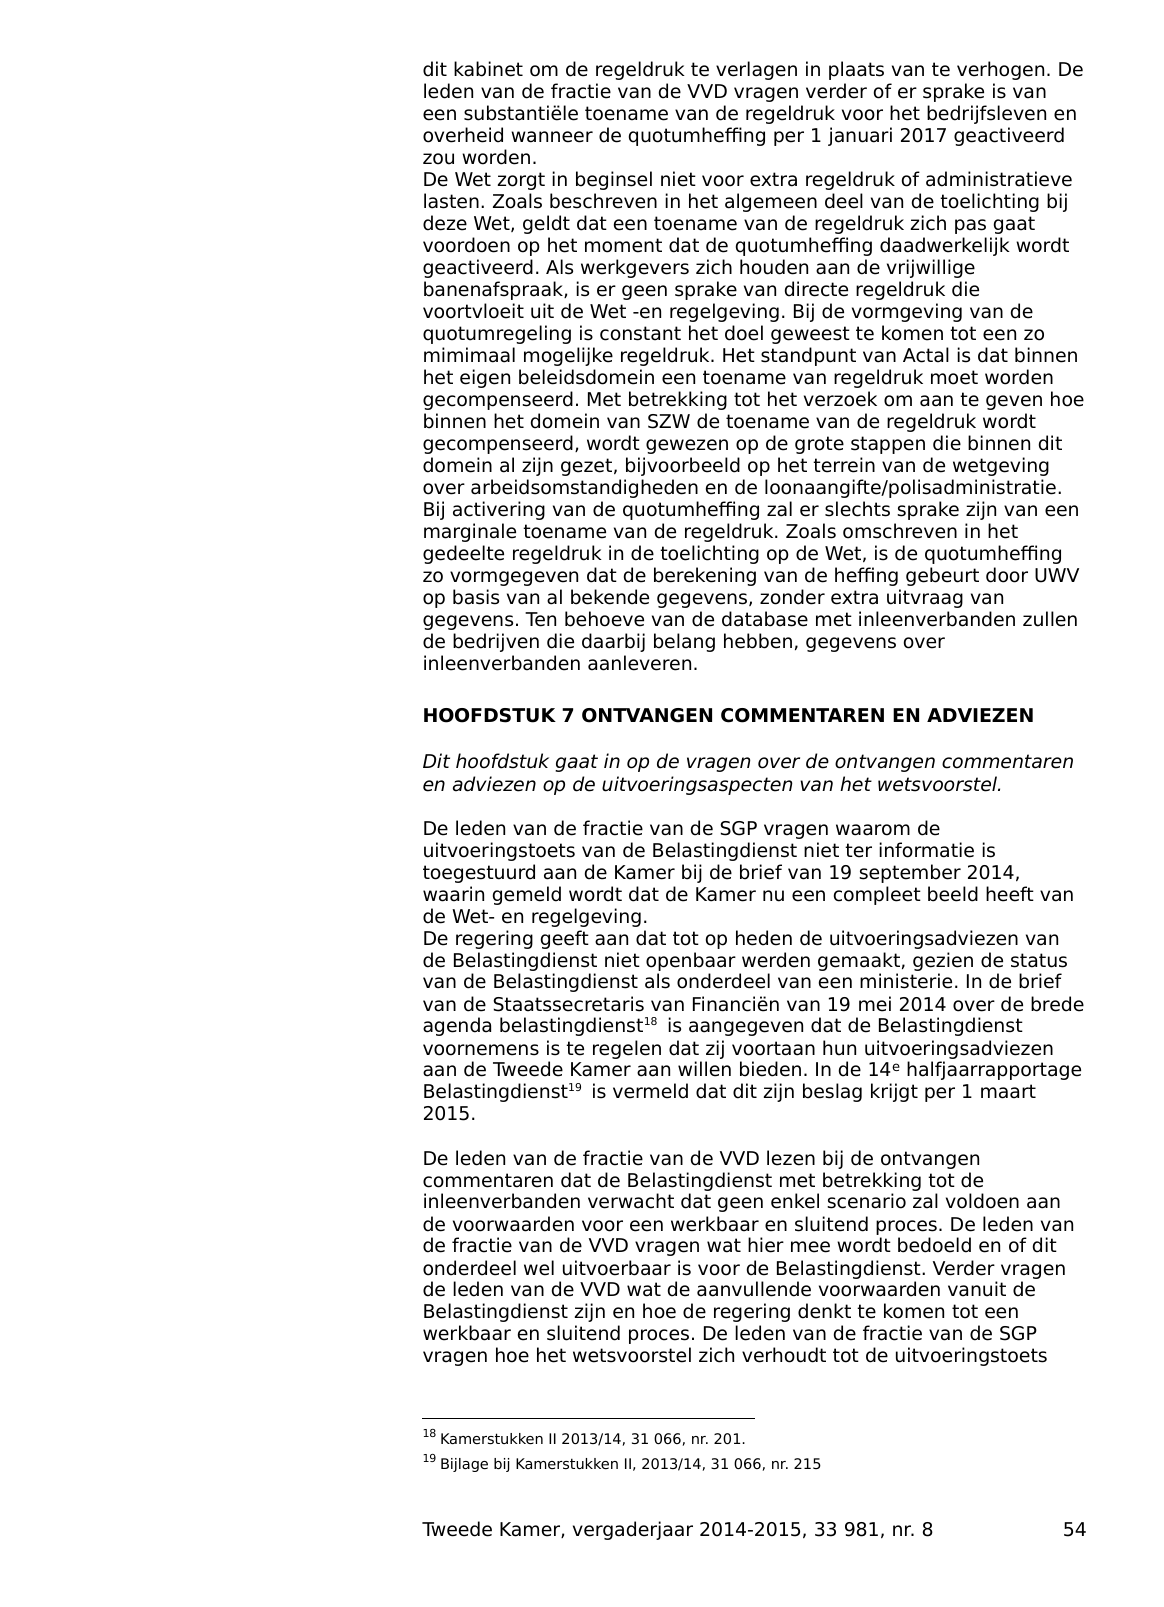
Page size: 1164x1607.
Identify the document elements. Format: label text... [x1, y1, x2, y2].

text De regering geeft aan dat tot op heden de uitvoeringsadviezen van de Belastingdienst niet openbaar werden gemaakt, gezien de status van de Belastingdienst als onderdeel van een ministerie. In de brief van de Staatssecretaris van Financiën van 19 mei 2014 over de brede agenda belastingdienst is aangegeven dat de Belastingdienst voornemens is te regelen dat zij voortaan hun uitvoeringsadviezen aan de Tweede Kamer aan willen bieden. In de 14e halfjaarrapportage Belastingdienst is vermeld dat dit zijn beslag krijgt per 1 maart 2015. [422, 927, 1087, 1125]
text Dit hoofdstuk gaat in op de vragen over de ontvangen commentaren en adviezen op de uitvoeringsaspecten van het wetsvoorstel. [422, 751, 1087, 795]
text De leden van de fractie van de SGP vragen waarom de uitvoeringstoets van de Belastingdienst niet ter informatie is toegestuurd aan de Kamer bij de brief van 19 september 2014, waarin gemeld wordt dat de Kamer nu een compleet beeld heeft van de Wet- en regelgeving. [422, 818, 1087, 927]
text dit kabinet om de regeldruk te verlagen in plaats van te verhogen. De leden van de fractie van de VVD vragen verder of er sprake is van een substantiële toename van de regeldruk voor het bedrijfsleven en overheid wanneer de quotumheffing per 1 januari 2017 geactiveerd zou worden. [422, 59, 1087, 169]
text Bijlage bij Kamerstukken II, 2013/14, 31 066, nr. 215 [422, 1452, 1087, 1474]
text Kamerstukken II 2013/14, 31 066, nr. 201. [422, 1427, 1087, 1449]
text De Wet zorgt in beginsel niet voor extra regeldruk of administratieve lasten. Zoals beschreven in het algemeen deel van de toelichting bij deze Wet, geldt dat een toename van de regeldruk zich pas gaat voordoen op het moment dat de quotumheffing daadwerkelijk wordt geactiveerd. Als werkgevers zich houden aan de vrijwillige banenafspraak, is er geen sprake van directe regeldruk die voortvloeit uit de Wet -en regelgeving. Bij de vormgeving van de quotumregeling is constant het doel geweest te komen tot een zo mimimaal mogelijke regeldruk. Het standpunt van Actal is dat binnen het eigen beleidsdomein een toename van regeldruk moet worden gecompenseerd. Met betrekking tot het verzoek om aan te geven hoe binnen het domein van SZW de toename van de regeldruk wordt gecompenseerd, wordt gewezen op de grote stappen die binnen dit domein al zijn gezet, bijvoorbeeld op het terrein van de wetgeving over arbeidsomstandigheden en de loonaangifte/polisadministratie. Bij activering van de quotumheffing zal er slechts sprake zijn van een marginale toename van de regeldruk. Zoals omschreven in het gedeelte regeldruk in de toelichting op de Wet, is de quotumheffing zo vormgegeven dat de berekening van de heffing gebeurt door UWV op basis van al bekende gegevens, zonder extra uitvraag van gegevens. Ten behoeve van de database met inleenverbanden zullen de bedrijven die daarbij belang hebben, gegevens over inleenverbanden aanleveren. [422, 169, 1087, 674]
text De leden van de fractie van de VVD lezen bij de ontvangen commentaren dat de Belastingdienst met betrekking tot de inleenverbanden verwacht dat geen enkel scenario zal voldoen aan de voorwaarden voor een werkbaar en sluitend proces. De leden van de fractie van de VVD vragen wat hier mee wordt bedoeld en of dit onderdeel wel uitvoerbaar is voor de Belastingdienst. Verder vragen de leden van de VVD wat de aanvullende voorwaarden vanuit de Belastingdienst zijn en hoe de regering denkt te komen tot een werkbaar en sluitend proces. De leden van de fractie van de SGP vragen hoe het wetsvoorstel zich verhoudt tot de uitvoeringstoets [422, 1147, 1087, 1367]
subtitle HOOFDSTUK 7 ONTVANGEN COMMENTAREN EN ADVIEZEN [422, 704, 1087, 726]
